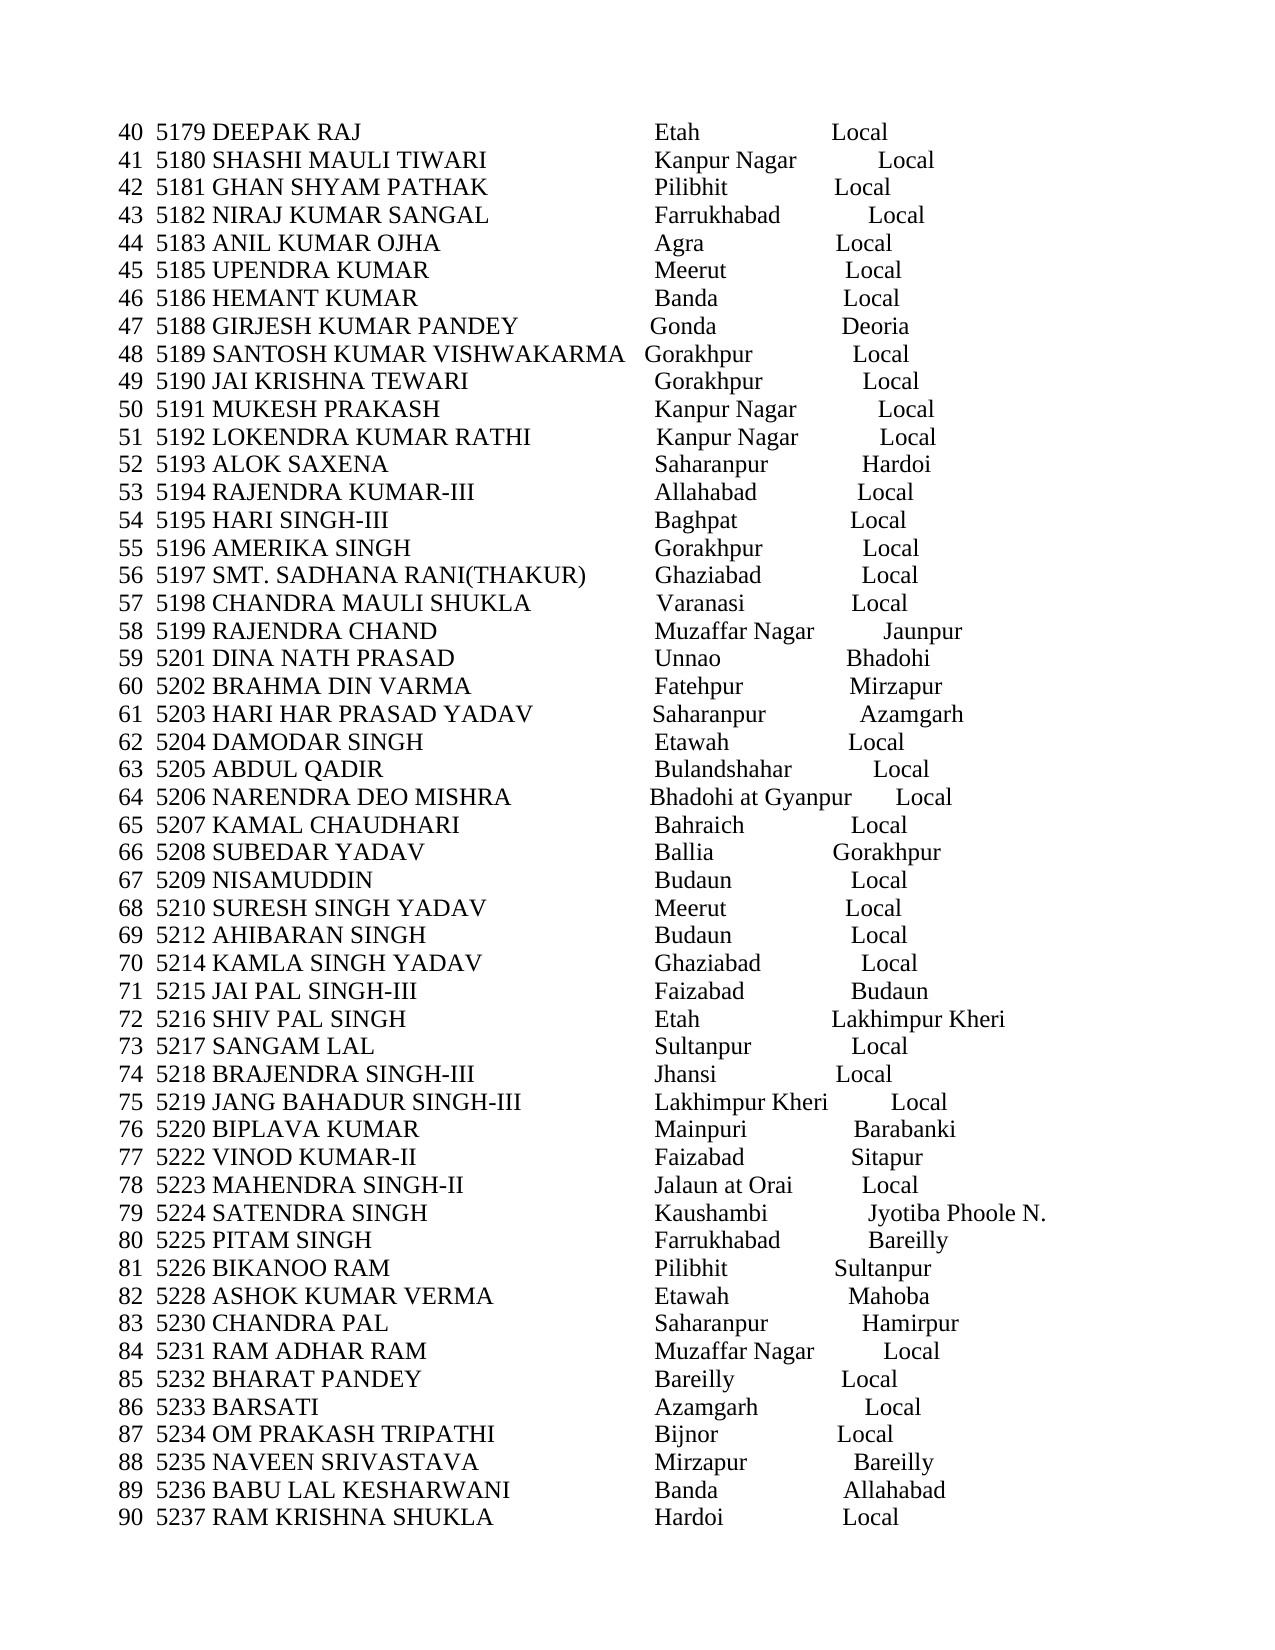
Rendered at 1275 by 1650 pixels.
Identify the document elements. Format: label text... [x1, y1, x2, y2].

text 66 5208 SUBEDAR YADAV Ballia Gorakhpur [118, 838, 1157, 866]
text 75 5219 JANG BAHADUR SINGH-III Lakhimpur Kheri Local [118, 1088, 1157, 1116]
text 68 5210 SURESH SINGH YADAV Meerut Local [118, 894, 1157, 922]
text 44 5183 ANIL KUMAR OJHA Agra Local [118, 229, 1157, 257]
text 52 5193 ALOK SAXENA Saharanpur Hardoi [118, 451, 1157, 478]
text 59 5201 DINA NATH PRASAD Unnao Bhadohi [118, 644, 1157, 672]
text 79 5224 SATENDRA SINGH Kaushambi Jyotiba Phoole N. [118, 1199, 1157, 1226]
text 83 5230 CHANDRA PAL Saharanpur Hamirpur [118, 1309, 1157, 1337]
text 46 5186 HEMANT KUMAR Banda Local [118, 284, 1157, 312]
text 43 5182 NIRAJ KUMAR SANGAL Farrukhabad Local [118, 201, 1157, 229]
text 49 5190 JAI KRISHNA TEWARI Gorakhpur Local [118, 367, 1157, 395]
text 58 5199 RAJENDRA CHAND Muzaffar Nagar Jaunpur [118, 617, 1157, 644]
text 82 5228 ASHOK KUMAR VERMA Etawah Mahoba [118, 1282, 1157, 1309]
text 51 5192 LOKENDRA KUMAR RATHI Kanpur Nagar Local [118, 423, 1157, 451]
text 60 5202 BRAHMA DIN VARMA Fatehpur Mirzapur [118, 672, 1157, 700]
text 55 5196 AMERIKA SINGH Gorakhpur Local [118, 534, 1157, 561]
text 87 5234 OM PRAKASH TRIPATHI Bijnor Local [118, 1420, 1157, 1448]
text 40 5179 DEEPAK RAJ Etah Local [118, 118, 1157, 146]
text 74 5218 BRAJENDRA SINGH-III Jhansi Local [118, 1060, 1157, 1088]
text 76 5220 BIPLAVA KUMAR Mainpuri Barabanki [118, 1116, 1157, 1143]
text 81 5226 BIKANOO RAM Pilibhit Sultanpur [118, 1254, 1157, 1282]
text 61 5203 HARI HAR PRASAD YADAV Saharanpur Azamgarh [118, 700, 1157, 728]
text 67 5209 NISAMUDDIN Budaun Local [118, 866, 1157, 894]
text 88 5235 NAVEEN SRIVASTAVA Mirzapur Bareilly [118, 1448, 1157, 1476]
text 63 5205 ABDUL QADIR Bulandshahar Local [118, 755, 1157, 783]
text 70 5214 KAMLA SINGH YADAV Ghaziabad Local [118, 949, 1157, 977]
text 56 5197 SMT. SADHANA RANI(THAKUR) Ghaziabad Local [118, 561, 1157, 589]
text 41 5180 SHASHI MAULI TIWARI Kanpur Nagar Local [118, 146, 1157, 173]
text 77 5222 VINOD KUMAR-II Faizabad Sitapur [118, 1143, 1157, 1171]
text 80 5225 PITAM SINGH Farrukhabad Bareilly [118, 1226, 1157, 1254]
text 72 5216 SHIV PAL SINGH Etah Lakhimpur Kheri [118, 1005, 1157, 1032]
text 50 5191 MUKESH PRAKASH Kanpur Nagar Local [118, 395, 1157, 423]
text 62 5204 DAMODAR SINGH Etawah Local [118, 728, 1157, 755]
text 54 5195 HARI SINGH-III Baghpat Local [118, 506, 1157, 534]
text 53 5194 RAJENDRA KUMAR-III Allahabad Local [118, 478, 1157, 506]
text 42 5181 GHAN SHYAM PATHAK Pilibhit Local [118, 173, 1157, 201]
text 65 5207 KAMAL CHAUDHARI Bahraich Local [118, 811, 1157, 838]
text 84 5231 RAM ADHAR RAM Muzaffar Nagar Local [118, 1337, 1157, 1365]
text 48 5189 SANTOSH KUMAR VISHWAKARMA Gorakhpur Local [118, 340, 1157, 367]
text 78 5223 MAHENDRA SINGH-II Jalaun at Orai Local [118, 1171, 1157, 1199]
text 45 5185 UPENDRA KUMAR Meerut Local [118, 257, 1157, 284]
text 47 5188 GIRJESH KUMAR PANDEY Gonda Deoria [118, 312, 1157, 340]
text 69 5212 AHIBARAN SINGH Budaun Local [118, 922, 1157, 949]
text 90 5237 RAM KRISHNA SHUKLA Hardoi Local [118, 1503, 1157, 1531]
text 89 5236 BABU LAL KESHARWANI Banda Allahabad [118, 1476, 1157, 1503]
text 73 5217 SANGAM LAL Sultanpur Local [118, 1032, 1157, 1060]
text 64 5206 NARENDRA DEO MISHRA Bhadohi at Gyanpur Local [118, 783, 1157, 811]
text 86 5233 BARSATI Azamgarh Local [118, 1393, 1157, 1420]
text 71 5215 JAI PAL SINGH-III Faizabad Budaun [118, 977, 1157, 1005]
text 57 5198 CHANDRA MAULI SHUKLA Varanasi Local [118, 589, 1157, 617]
text 85 5232 BHARAT PANDEY Bareilly Local [118, 1365, 1157, 1393]
